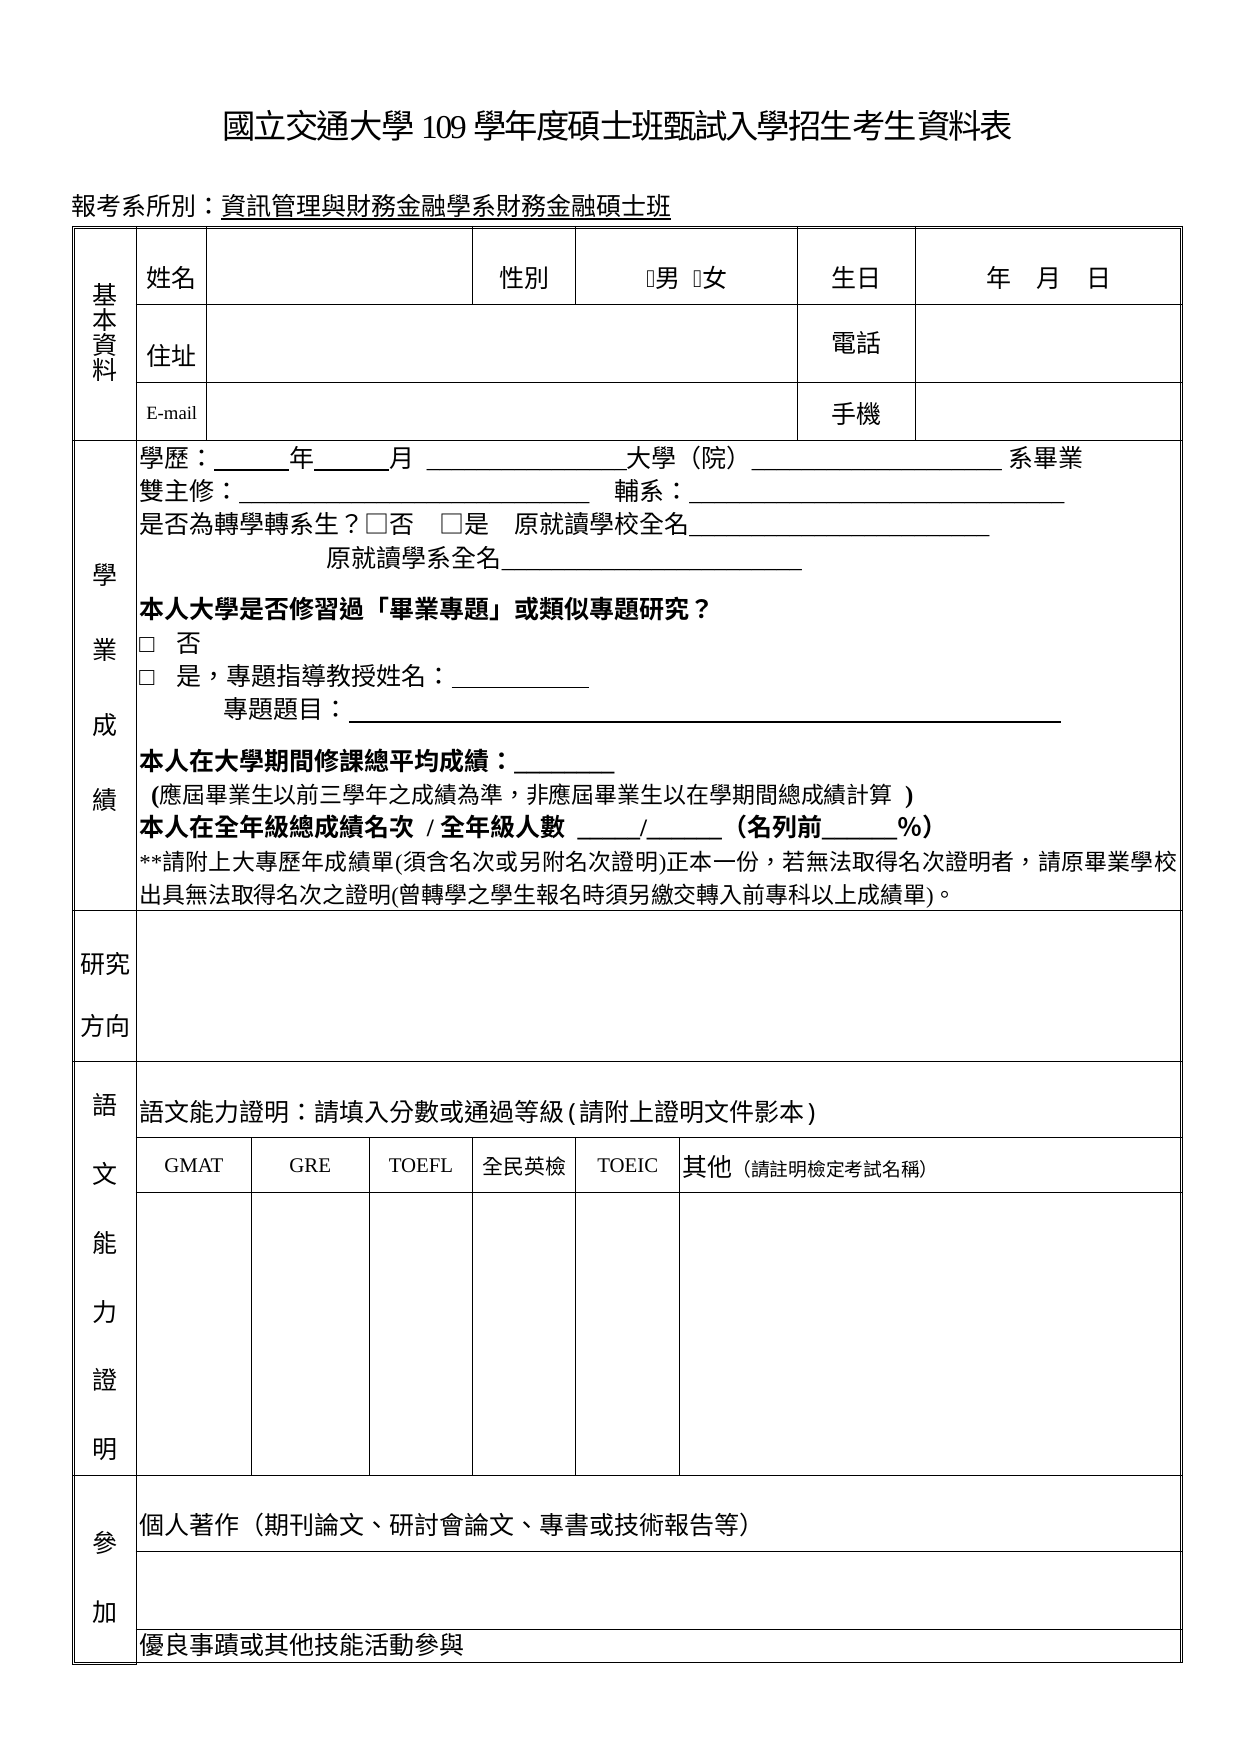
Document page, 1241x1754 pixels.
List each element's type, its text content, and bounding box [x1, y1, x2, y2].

table_cell 語文能力證明：請填入分數或通過等級(請附上證明文件影本) [137, 1062, 1180, 1137]
table_cell 學 業 成 績 [75, 441, 136, 910]
table_cell 優良事蹟或其他技能活動參與 [137, 1630, 1180, 1662]
table_header 男 女 [576, 229, 797, 304]
table_cell 其他（請註明檢定考試名稱） [680, 1138, 1180, 1192]
table_cell GRE [252, 1138, 369, 1192]
table_cell [916, 305, 1180, 382]
table_cell [576, 1193, 679, 1475]
table_header [207, 229, 472, 304]
table_cell [680, 1193, 1180, 1475]
table_cell 個人著作（期刊論文、研討會論文、專書或技術報告等） [137, 1476, 1180, 1551]
table_header 性別 [473, 229, 575, 304]
table_cell 參 加 [75, 1476, 136, 1662]
table_header 生日 [798, 229, 915, 304]
table_cell 研究方向 [75, 911, 136, 1061]
table_cell [137, 1552, 1180, 1629]
table_cell GMAT [137, 1138, 251, 1192]
table_cell [207, 383, 797, 439]
table_cell [207, 305, 797, 382]
table_cell 電話 [798, 305, 915, 382]
table_cell [473, 1193, 575, 1475]
table_cell [137, 911, 1180, 1061]
table_header 姓名 [137, 229, 206, 304]
table_cell 住址 [137, 305, 206, 382]
table_cell 語 文 能 力 證 明 [75, 1062, 136, 1475]
text 國立交通大學109學年度碩士班甄試入學招生考生資料表 [71, 83, 1181, 145]
table_cell [370, 1193, 472, 1475]
table_header 基 本 資 料 [75, 229, 136, 439]
table_cell TOEFL [370, 1138, 472, 1192]
table_cell 手機 [798, 383, 915, 439]
table_cell TOEIC [576, 1138, 679, 1192]
text 報考系所別：資訊管理與財務金融學系財務金融碩士班 [71, 163, 1181, 226]
table_cell [252, 1193, 369, 1475]
table_cell [137, 1193, 251, 1475]
table_cell 全民英檢 [473, 1138, 575, 1192]
table_header 年 月 日 [916, 229, 1180, 304]
table_cell E-mail [137, 383, 206, 439]
table_cell 學歷： 年 月 ________________大學（院）____________________ 系畢業 雙主修：____________________________ 輔系：______________________________ 是否為轉學轉系生？□否 □是 原就讀學校全名________________________ 原就讀學系全名________________________ 本人大學是否修習過「畢業專題」或類似專題研究？ 否 是，專題指導教授姓名： 專題題目： 本人在大學期間修課總平均成績：________ (應屆畢業生以前三學年之成績為準，非應屆畢業生以在學期間總成績計算 ) 本人在全年級總成績名次 / 全年級人數 _____/______（名列前______％） **請附上大專歷年成績單(須含名次或另附名次證明)正本一份，若無法取得名次證明者，請原畢業學校出具無法取得名次之證明(曾轉學之學生報名時須另繳交轉入前專科以上成績單)。 [137, 441, 1180, 910]
table_cell [916, 383, 1180, 439]
